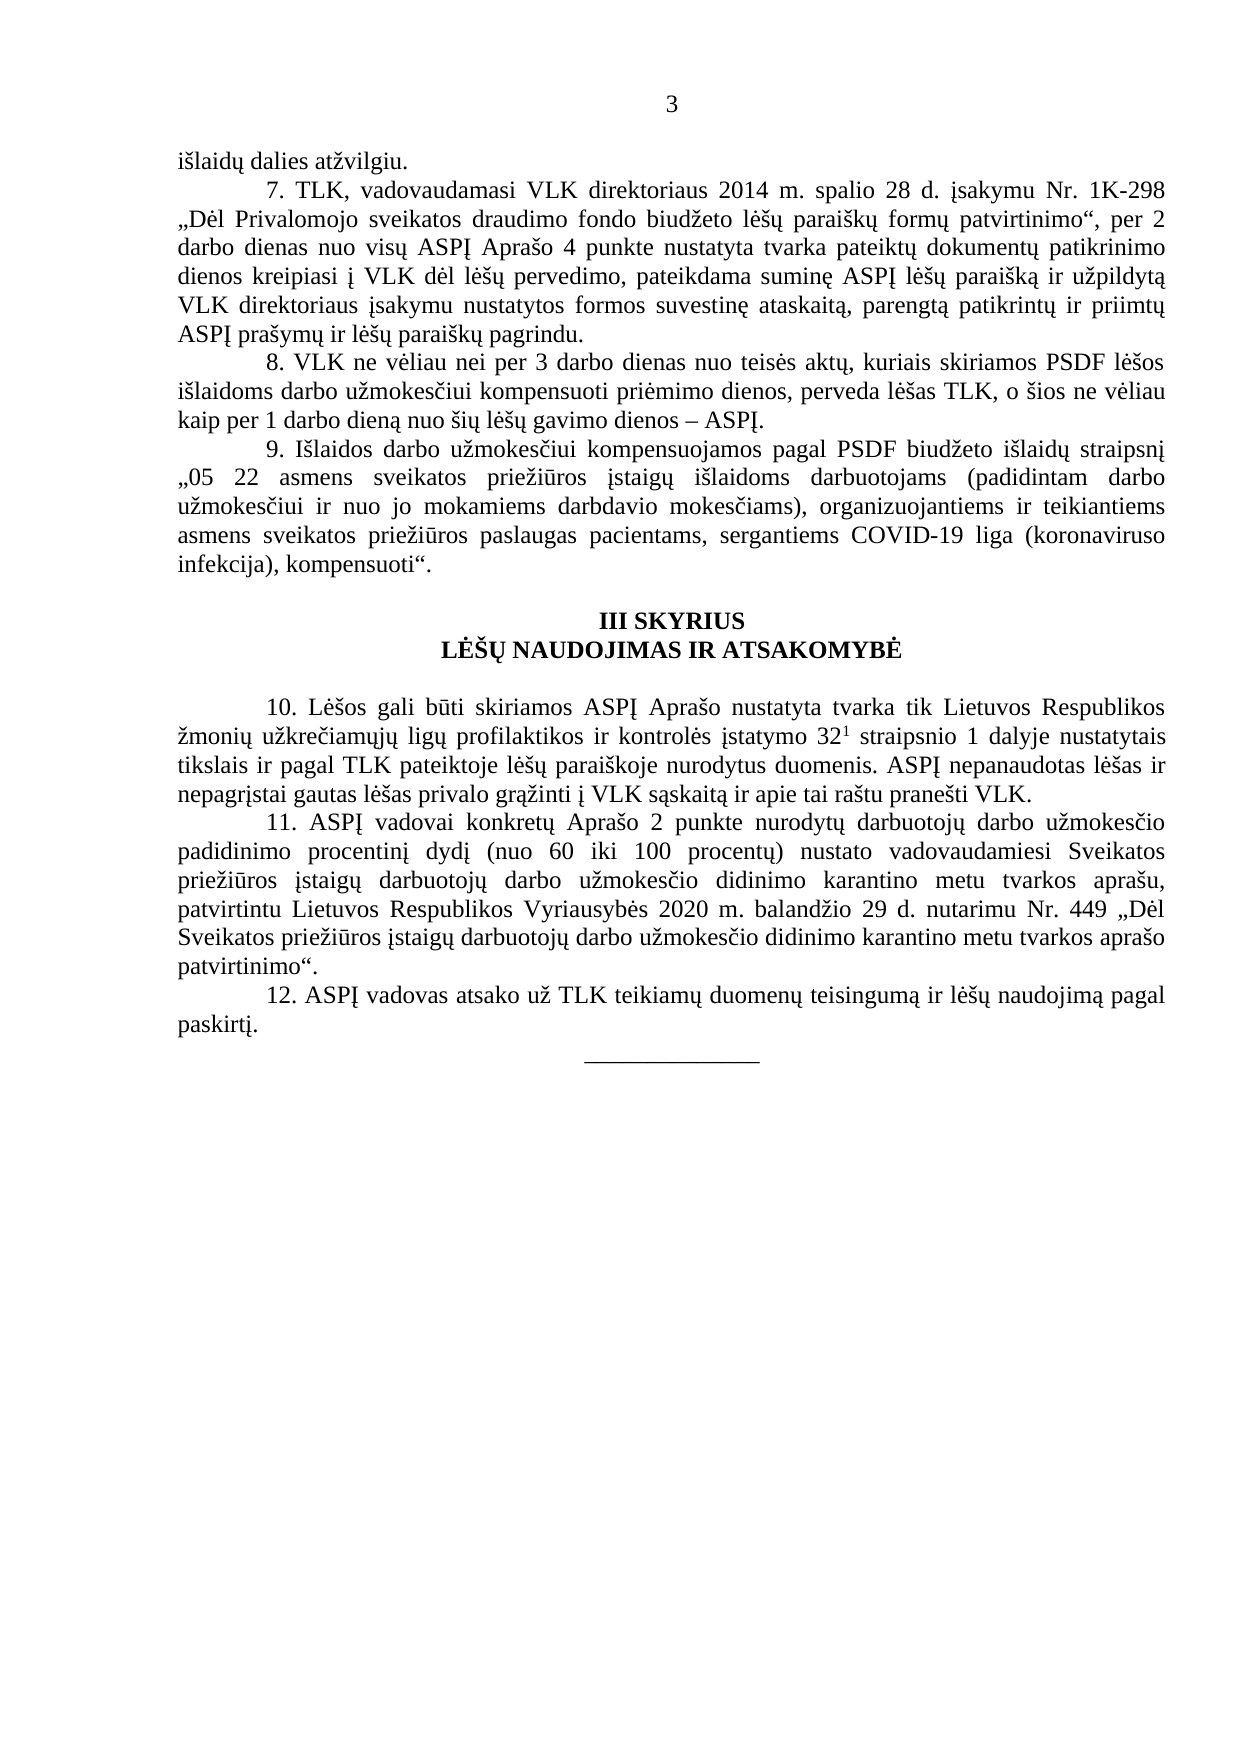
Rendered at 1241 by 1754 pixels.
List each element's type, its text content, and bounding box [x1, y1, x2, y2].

text ______________ [177, 1037, 1166, 1066]
text LĖŠŲ NAUDOJIMAS IR ATSAKOMYBĖ [177, 635, 1166, 664]
text išlaidų dalies atžvilgiu. [177, 146, 1166, 175]
text 12. ASPĮ vadovas atsako už TLK teikiamų duomenų teisingumą ir lėšų naudojimą pagal paskirtį. [177, 980, 1166, 1037]
text 11. ASPĮ vadovai konkretų Aprašo 2 punkte nurodytų darbuotojų darbo užmokesčio padidinimo procentinį dydį (nuo 60 iki 100 procentų) nustato vadovaudamiesi Sveikatos priežiūros įstaigų darbuotojų darbo užmokesčio didinimo karantino metu tvarkos aprašu, patvirtintu Lietuvos Respublikos Vyriausybės 2020 m. balandžio 29 d. nutarimu Nr. 449 „Dėl Sveikatos priežiūros įstaigų darbuotojų darbo užmokesčio didinimo karantino metu tvarkos aprašo patvirtinimo“. [177, 807, 1166, 980]
text 9. Išlaidos darbo užmokesčiui kompensuojamos pagal PSDF biudžeto išlaidų straipsnį „05 22 asmens sveikatos priežiūros įstaigų išlaidoms darbuotojams (padidintam darbo užmokesčiui ir nuo jo mokamiems darbdavio mokesčiams), organizuojantiems ir teikiantiems asmens sveikatos priežiūros paslaugas pacientams, sergantiems COVID-19 liga (koronaviruso infekcija), kompensuoti“. [177, 434, 1166, 577]
text 8. VLK ne vėliau nei per 3 darbo dienas nuo teisės aktų, kuriais skiriamos PSDF lėšos išlaidoms darbo užmokesčiui kompensuoti priėmimo dienos, perveda lėšas TLK, o šios ne vėliau kaip per 1 darbo dieną nuo šių lėšų gavimo dienos – ASPĮ. [177, 347, 1166, 434]
text III SKYRIUS [177, 606, 1166, 635]
text 10. Lėšos gali būti skiriamos ASPĮ Aprašo nustatyta tvarka tik Lietuvos Respublikos žmonių užkrečiamųjų ligų profilaktikos ir kontrolės įstatymo 321 straipsnio 1 dalyje nustatytais tikslais ir pagal TLK pateiktoje lėšų paraiškoje nurodytus duomenis. ASPĮ nepanaudotas lėšas ir nepagrįstai gautas lėšas privalo grąžinti į VLK sąskaitą ir apie tai raštu pranešti VLK. [177, 692, 1166, 807]
text 7. TLK, vadovaudamasi VLK direktoriaus 2014 m. spalio 28 d. įsakymu Nr. 1K-298 „Dėl Privalomojo sveikatos draudimo fondo biudžeto lėšų paraiškų formų patvirtinimo“, per 2 darbo dienas nuo visų ASPĮ Aprašo 4 punkte nustatyta tvarka pateiktų dokumentų patikrinimo dienos kreipiasi į VLK dėl lėšų pervedimo, pateikdama suminę ASPĮ lėšų paraišką ir užpildytą VLK direktoriaus įsakymu nustatytos formos suvestinę ataskaitą, parengtą patikrintų ir priimtų ASPĮ prašymų ir lėšų paraiškų pagrindu. [177, 175, 1166, 347]
